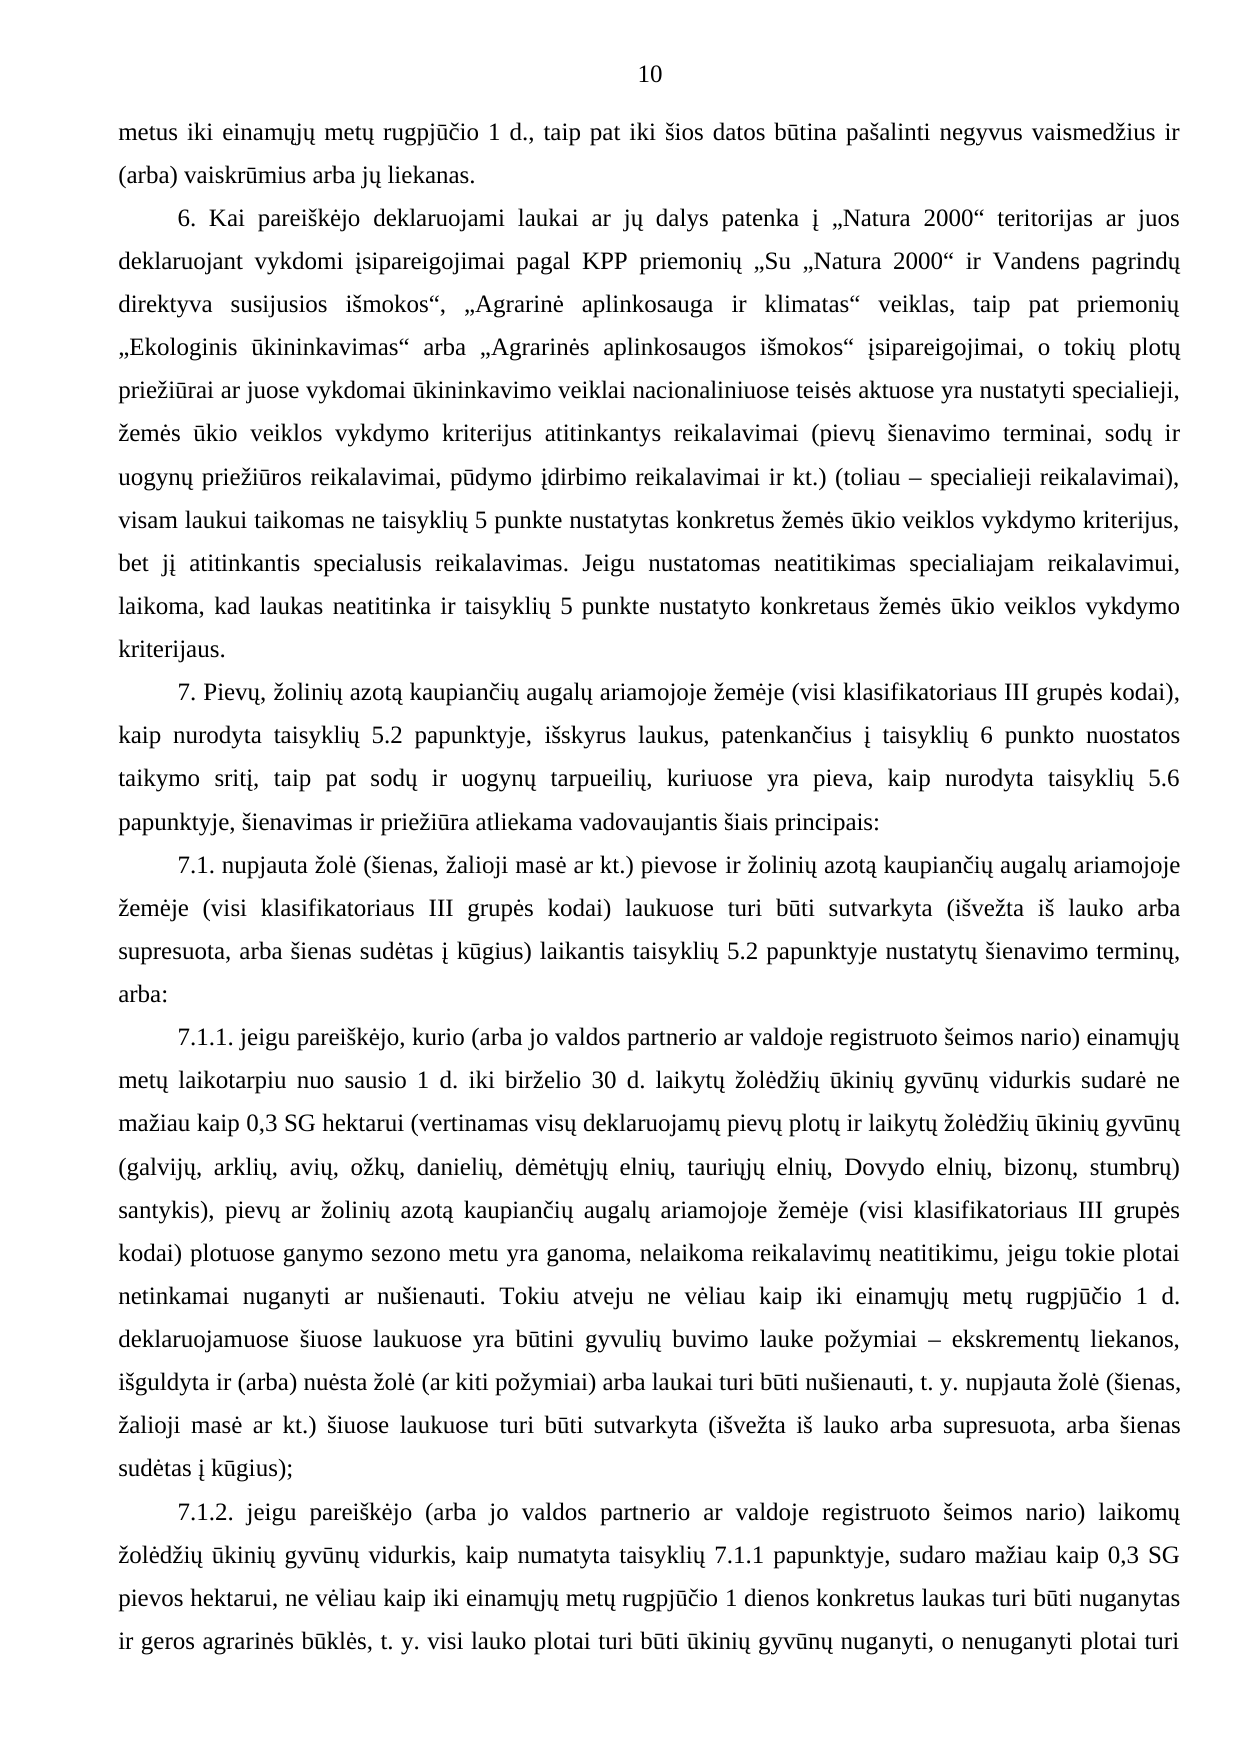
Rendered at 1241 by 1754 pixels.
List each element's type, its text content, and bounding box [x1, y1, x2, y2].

text 7.1.1. jeigu pareiškėjo, kurio (arba jo valdos partnerio ar valdoje registruoto šeimos nario) einamųjų metų laikotarpiu nuo sausio 1 d. iki birželio 30 d. laikytų žolėdžių ūkinių gyvūnų vidurkis sudarė ne mažiau kaip 0,3 SG hektarui (vertinamas visų deklaruojamų pievų plotų ir laikytų žolėdžių ūkinių gyvūnų (galvijų, arklių, avių, ožkų, danielių, dėmėtųjų elnių, tauriųjų elnių, Dovydo elnių, bizonų, stumbrų) santykis), pievų ar žolinių azotą kaupiančių augalų ariamojoje žemėje (visi klasifikatoriaus III grupės kodai) plotuose ganymo sezono metu yra ganoma, nelaikoma reikalavimų neatitikimu, jeigu tokie plotai netinkamai nuganyti ar nušienauti. Tokiu atveju ne vėliau kaip iki einamųjų metų rugpjūčio 1 d. deklaruojamuose šiuose laukuose yra būtini gyvulių buvimo lauke požymiai – ekskrementų liekanos, išguldyta ir (arba) nuėsta žolė (ar kiti požymiai) arba laukai turi būti nušienauti, t. y. nupjauta žolė (šienas, žalioji masė ar kt.) šiuose laukuose turi būti sutvarkyta (išvežta iš lauko arba supresuota, arba šienas sudėtas į kūgius); [118, 1022, 1181, 1482]
text 7. Pievų, žolinių azotą kaupiančių augalų ariamojoje žemėje (visi klasifikatoriaus III grupės kodai), kaip nurodyta taisyklių 5.2 papunktyje, išskyrus laukus, patenkančius į taisyklių 6 punkto nuostatos taikymo sritį, taip pat sodų ir uogynų tarpueilių, kuriuose yra pieva, kaip nurodyta taisyklių 5.6 papunktyje, šienavimas ir priežiūra atliekama vadovaujantis šiais principais: [118, 677, 1181, 835]
text 7.1. nupjauta žolė (šienas, žalioji masė ar kt.) pievose ir žolinių azotą kaupiančių augalų ariamojoje žemėje (visi klasifikatoriaus III grupės kodai) laukuose turi būti sutvarkyta (išvežta iš lauko arba supresuota, arba šienas sudėtas į kūgius) laikantis taisyklių 5.2 papunktyje nustatytų šienavimo terminų, arba: [118, 850, 1181, 1008]
text 7.1.2. jeigu pareiškėjo (arba jo valdos partnerio ar valdoje registruoto šeimos nario) laikomų žolėdžių ūkinių gyvūnų vidurkis, kaip numatyta taisyklių 7.1.1 papunktyje, sudaro mažiau kaip 0,3 SG pievos hektarui, ne vėliau kaip iki einamųjų metų rugpjūčio 1 dienos konkretus laukas turi būti nuganytas ir geros agrarinės būklės, t. y. visi lauko plotai turi būti ūkinių gyvūnų nuganyti, o nenuganyti plotai turi [118, 1497, 1181, 1655]
text 6. Kai pareiškėjo deklaruojami laukai ar jų dalys patenka į „Natura 2000“ teritorijas ar juos deklaruojant vykdomi įsipareigojimai pagal KPP priemonių „Su „Natura 2000“ ir Vandens pagrindų direktyva susijusios išmokos“, „Agrarinė aplinkosauga ir klimatas“ veiklas, taip pat priemonių „Ekologinis ūkininkavimas“ arba „Agrarinės aplinkosaugos išmokos“ įsipareigojimai, o tokių plotų priežiūrai ar juose vykdomai ūkininkavimo veiklai nacionaliniuose teisės aktuose yra nustatyti specialieji, žemės ūkio veiklos vykdymo kriterijus atitinkantys reikalavimai (pievų šienavimo terminai, sodų ir uogynų priežiūros reikalavimai, pūdymo įdirbimo reikalavimai ir kt.) (toliau – specialieji reikalavimai), visam laukui taikomas ne taisyklių 5 punkte nustatytas konkretus žemės ūkio veiklos vykdymo kriterijus, bet jį atitinkantis specialusis reikalavimas. Jeigu nustatomas neatitikimas specialiajam reikalavimui, laikoma, kad laukas neatitinka ir taisyklių 5 punkte nustatyto konkretaus žemės ūkio veiklos vykdymo kriterijaus. [118, 203, 1181, 663]
text metus iki einamųjų metų rugpjūčio 1 d., taip pat iki šios datos būtina pašalinti negyvus vaismedžius ir (arba) vaiskrūmius arba jų liekanas. [118, 117, 1181, 188]
